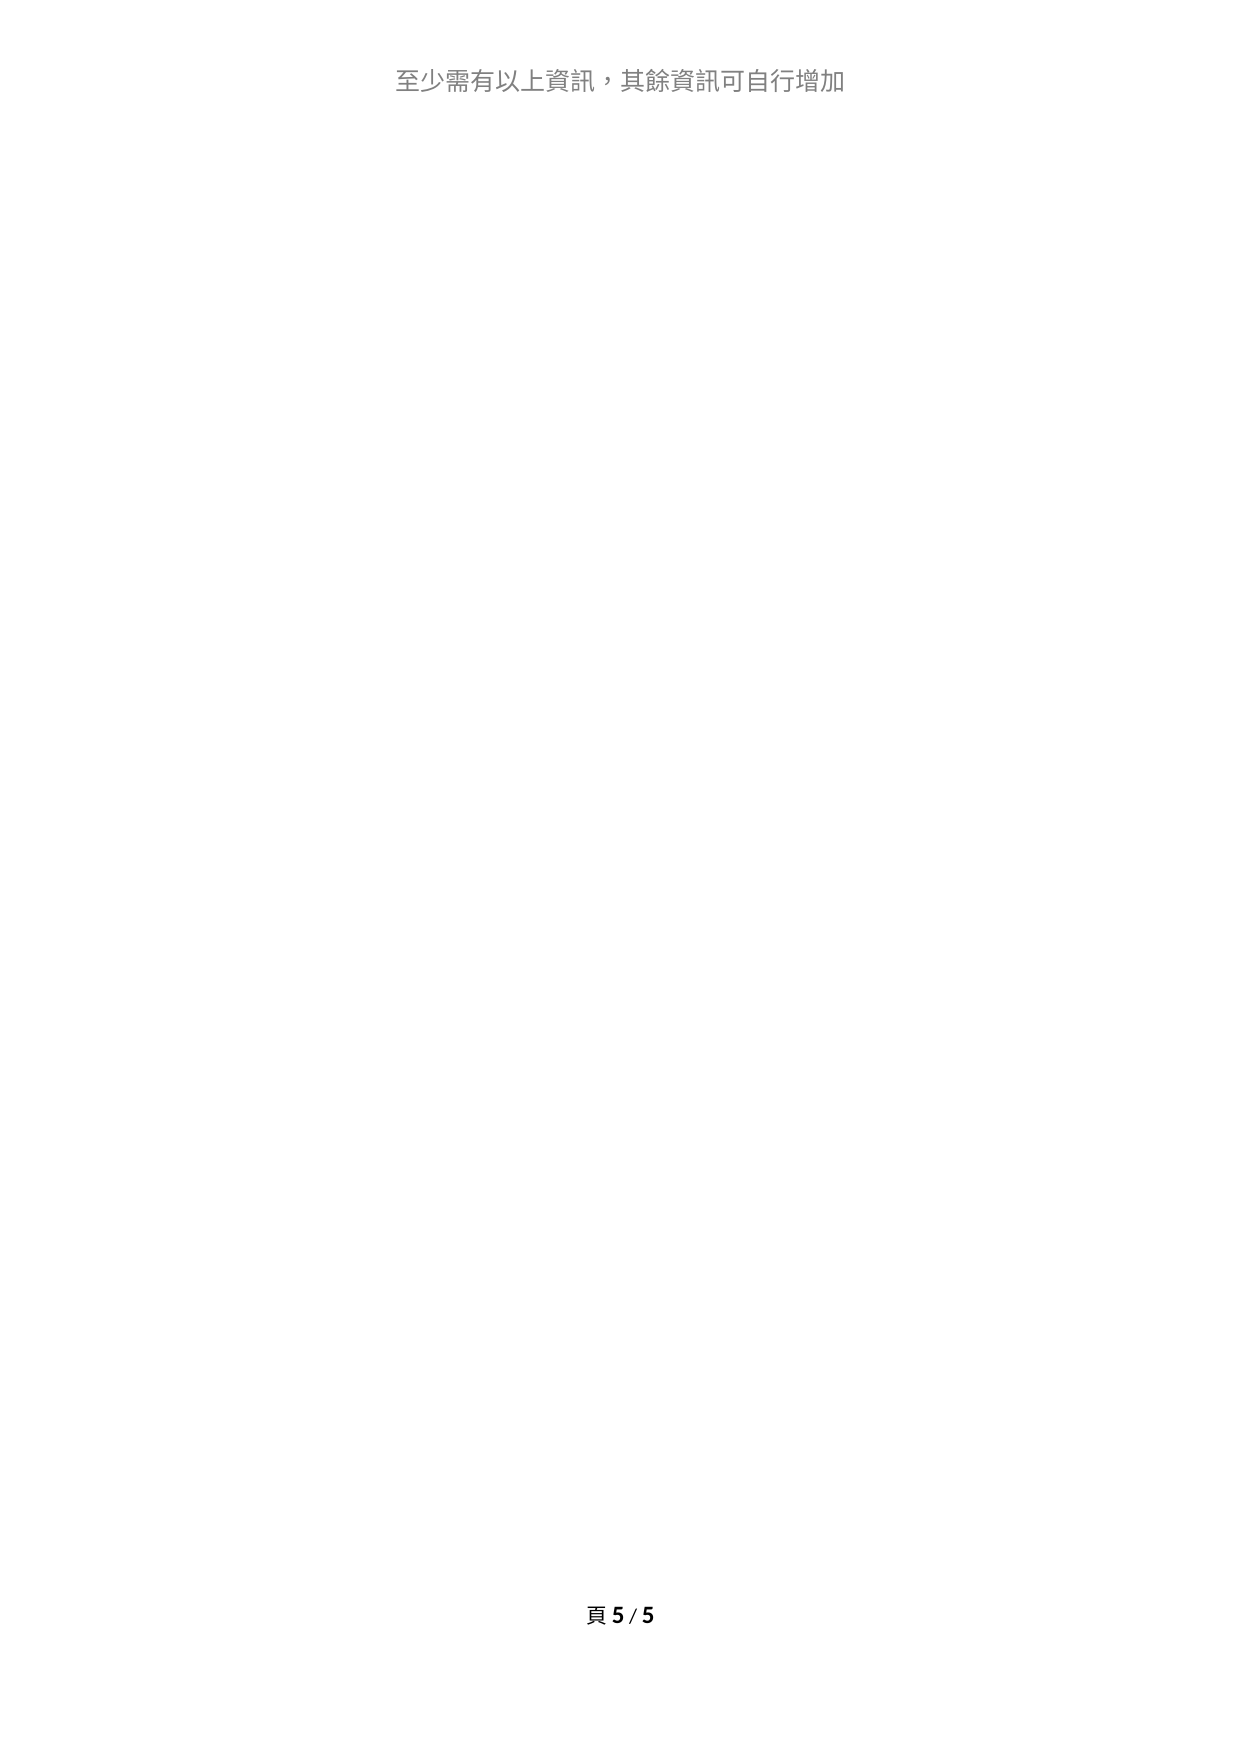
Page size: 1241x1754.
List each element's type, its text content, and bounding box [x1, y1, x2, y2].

text 至少需有以上資訊，其餘資訊可自行增加 [89, 60, 1152, 98]
